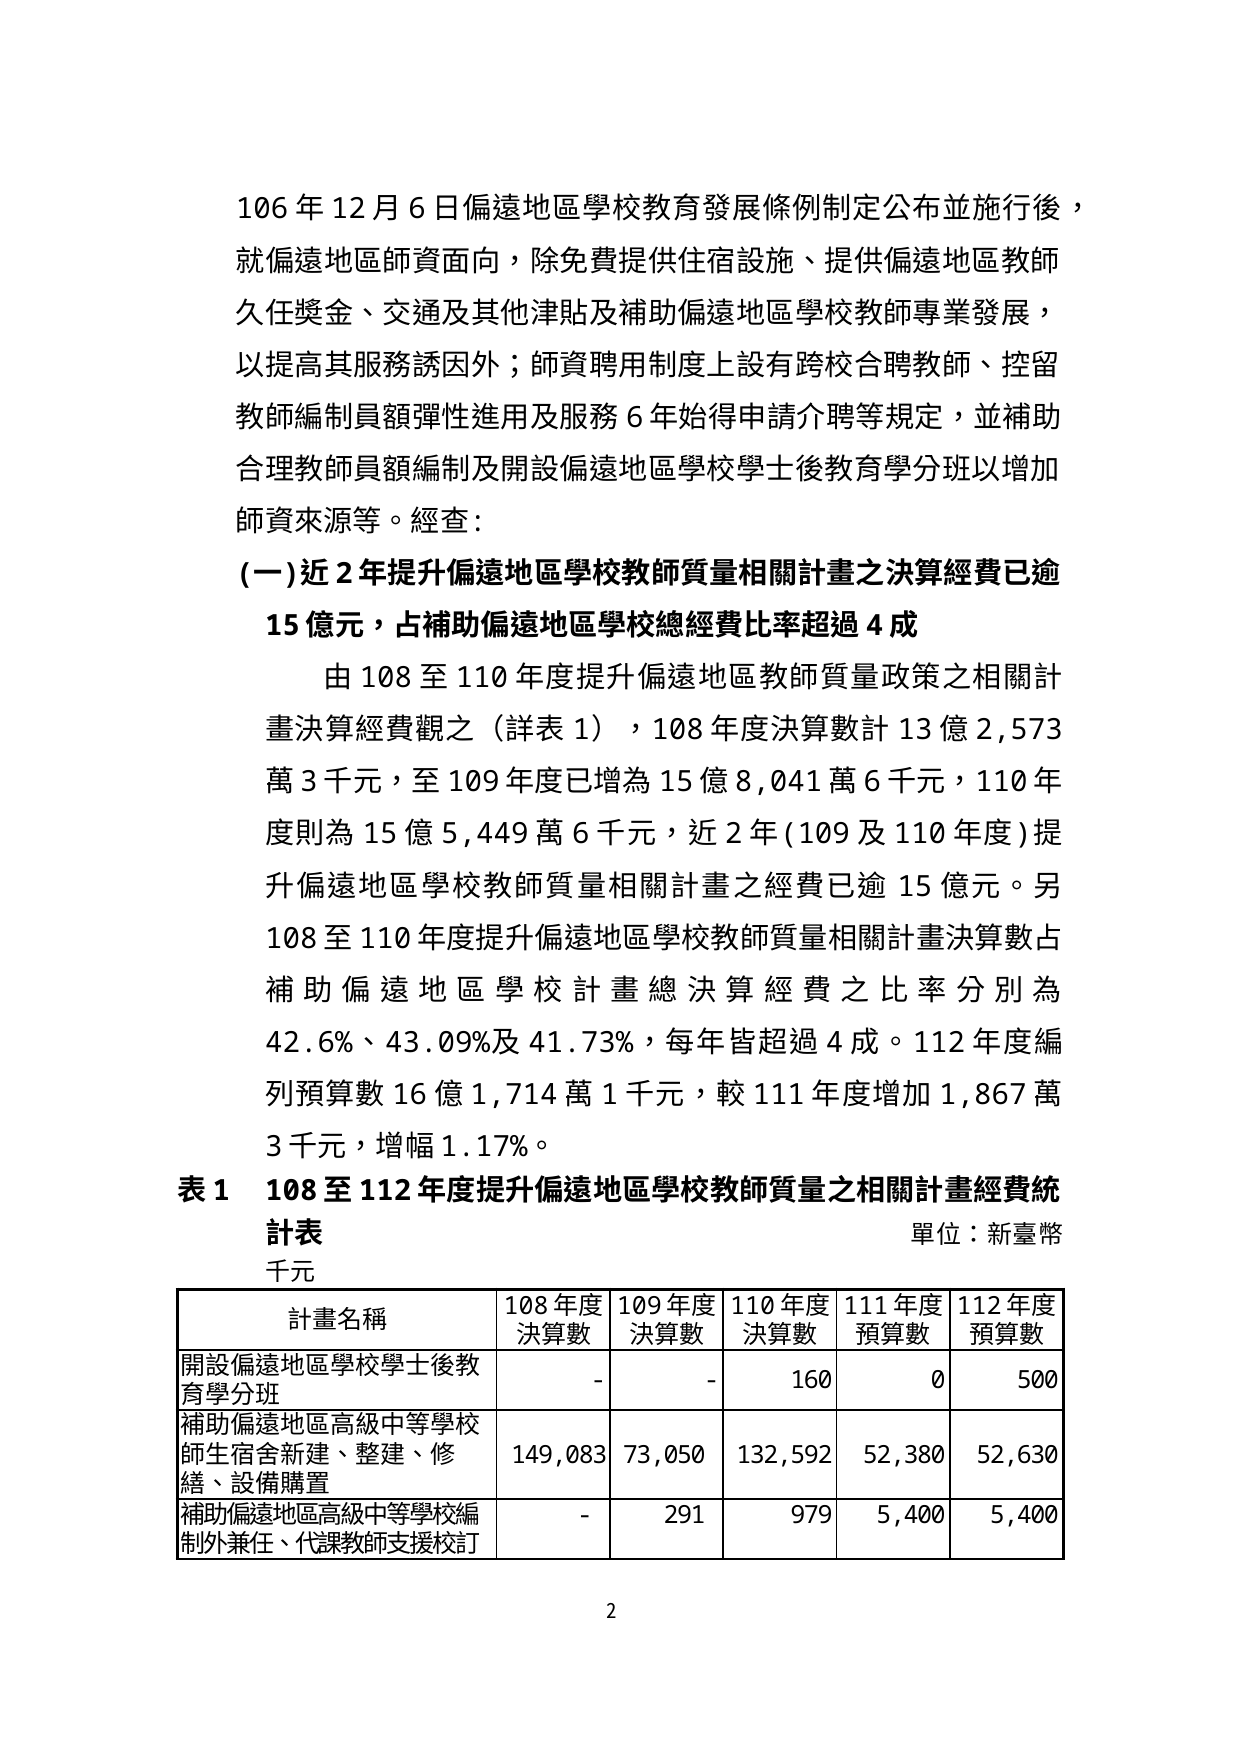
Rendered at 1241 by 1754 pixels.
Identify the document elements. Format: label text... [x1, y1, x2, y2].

table_cell 149,083 [497, 1411, 609, 1498]
text 表1 108至112年度提升偏遠地區學校教師質量之相關計畫經費統計表 單位：新臺幣千元 [177, 1167, 1063, 1288]
table_cell - [497, 1351, 609, 1409]
table_cell 132,592 [724, 1411, 836, 1498]
table_cell 補助偏遠地區高級中等學校編制外兼任、代課教師支援校訂 [179, 1500, 496, 1558]
table_cell 開設偏遠地區學校學士後教育學分班 [179, 1351, 496, 1409]
table_header 109年度 決算數 [611, 1291, 722, 1349]
table_cell 73,050 [611, 1411, 722, 1498]
table_cell 979 [724, 1500, 836, 1558]
table_header 112年度預算數 [951, 1291, 1062, 1349]
table_header 110年度決算數 [724, 1291, 836, 1349]
table_cell 160 [724, 1351, 836, 1409]
table_cell 5,400 [951, 1500, 1062, 1558]
table_header 計畫名稱 [179, 1291, 496, 1349]
table_cell 補助偏遠地區高級中等學校師生宿舍新建、整建、修繕、設備購置 [179, 1411, 496, 1498]
table_cell 52,630 [951, 1411, 1062, 1498]
text 由108至110年度提升偏遠地區教師質量政策之相關計畫決算經費觀之（詳表1），108年度決算數計13億2,573萬3千元，至109年度已增為15億8,041萬6千元，110年度則為15億5,449萬6千元，近2年(109及110年度)提升偏遠地區學校教師質量相關計畫之經費已逾15億元。另108至110年度提升偏遠地區學校教師質量相關計畫決算數占補助偏遠地區學校計畫總決算經費之比率分別為42.6%、43.09%及41.73%，每年皆超過4成。112年度編列預算數16億1,714萬1千元，較111年度增加1,867萬3千元，增幅1.17%。 [265, 646, 1063, 1167]
table_cell 5,400 [837, 1500, 949, 1558]
table_cell 500 [951, 1351, 1062, 1409]
table_cell 52,380 [837, 1411, 949, 1498]
table_cell - [611, 1351, 722, 1409]
table_cell 291 [611, 1500, 722, 1558]
text (一)近2年提升偏遠地區學校教師質量相關計畫之決算經費已逾15億元，占補助偏遠地區學校總經費比率超過4成 [236, 542, 1063, 646]
text 為改善偏遠地區學校除有交通不便及學生來源不足之困境，以及家庭社經條件較為不利、家庭教育功能相對缺乏等問題，106年12月6日偏遠地區學校教育發展條例制定公布並施行後，就偏遠地區師資面向，除免費提供住宿設施、提供偏遠地區教師久任奬金、交通及其他津貼及補助偏遠地區學校教師專業發展，以提高其服務誘因外；師資聘用制度上設有跨校合聘教師、控留教師編制員額彈性進用及服務6年始得申請介聘等規定，並補助合理教師員額編制及開設偏遠地區學校學士後教育學分班以增加師資來源等。經查: [236, 177, 1063, 542]
table_header 111年度預算數 [837, 1291, 949, 1349]
table_cell 0 [837, 1351, 949, 1409]
table_header 108年度 決算數 [497, 1291, 609, 1349]
table_cell - [497, 1500, 609, 1558]
